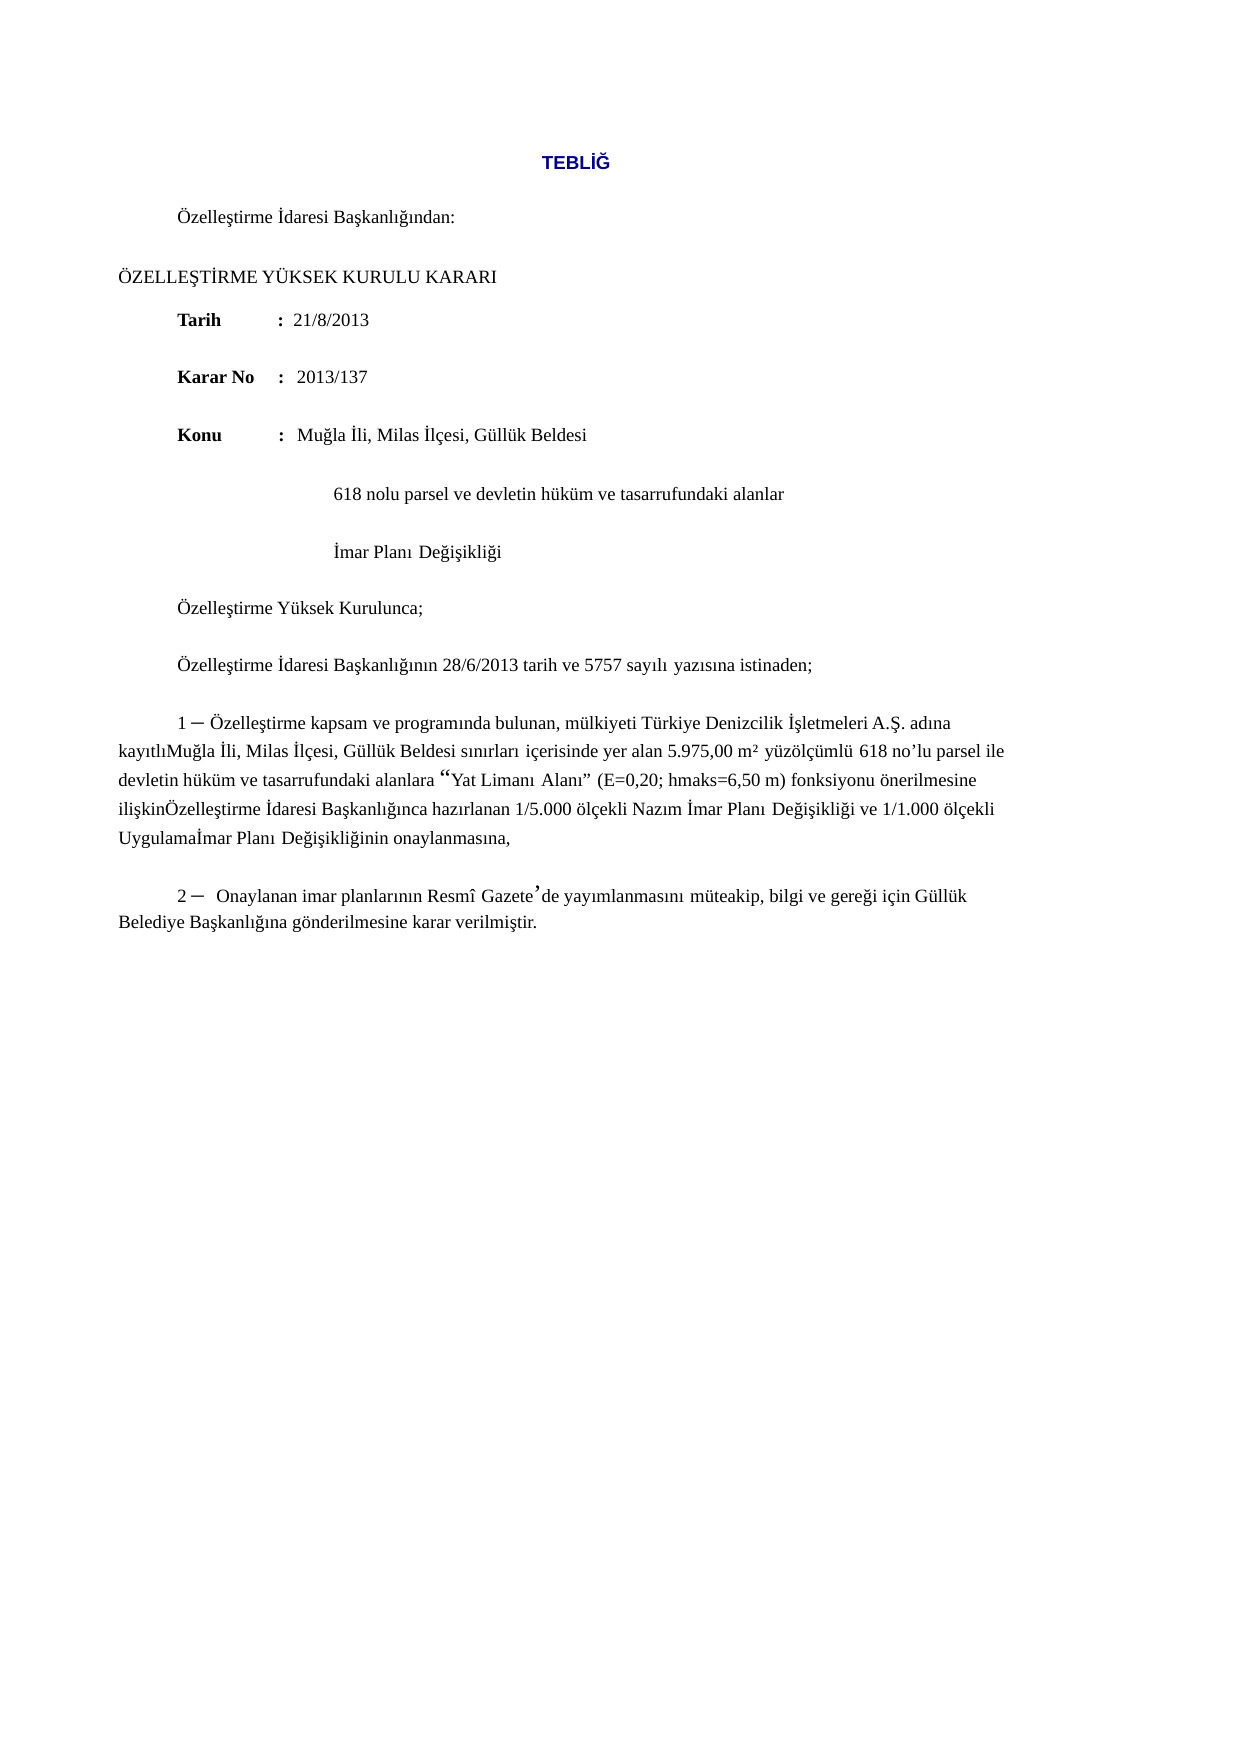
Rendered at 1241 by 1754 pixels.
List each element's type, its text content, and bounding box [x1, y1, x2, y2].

table_header [118, 147, 1034, 152]
table_cell TEBLİĞ [118, 152, 1034, 203]
table_cell Özelleştirme İdaresi Başkanlığından: ÖZELLEŞTİRME YÜKSEK KURULU KARARI Tarih : 21/8/2013 Karar No : 2013/137 Konu : Muğla İli, Milas İlçesi, Güllük Beldesi 618 nolu parsel ve devletin hüküm ve tasarrufundaki alanlar İmar Planı Değişikliği Özelleştirme Yüksek Kurulunca; Özelleştirme İdaresi Başkanlığının 28/6/2013 tarih ve 5757 sayılı yazısına istinaden; 1 – Özelleştirme kapsam ve programında bulunan, mülkiyeti Türkiye Denizcilik İşletmeleri A.Ş. adına kayıtlıMuğla İli, Milas İlçesi, Güllük Beldesi sınırları içerisinde yer alan 5.975,00 m² yüzölçümlü 618 no’lu parsel ile devletin hüküm ve tasarrufundaki alanlara “Yat Limanı Alanı” (E=0,20; hmaks=6,50 m) fonksiyonu önerilmesine ilişkinÖzelleştirme İdaresi Başkanlığınca hazırlanan 1/5.000 ölçekli Nazım İmar Planı Değişikliği ve 1/1.000 ölçekli Uygulamaİmar Planı Değişikliğinin onaylanmasına, 2 – Onaylanan imar planlarının Resmî Gazete’de yayımlanmasını müteakip, bilgi ve gereği için Güllük Belediye Başkanlığına gönderilmesine karar verilmiştir. [118, 203, 1034, 962]
